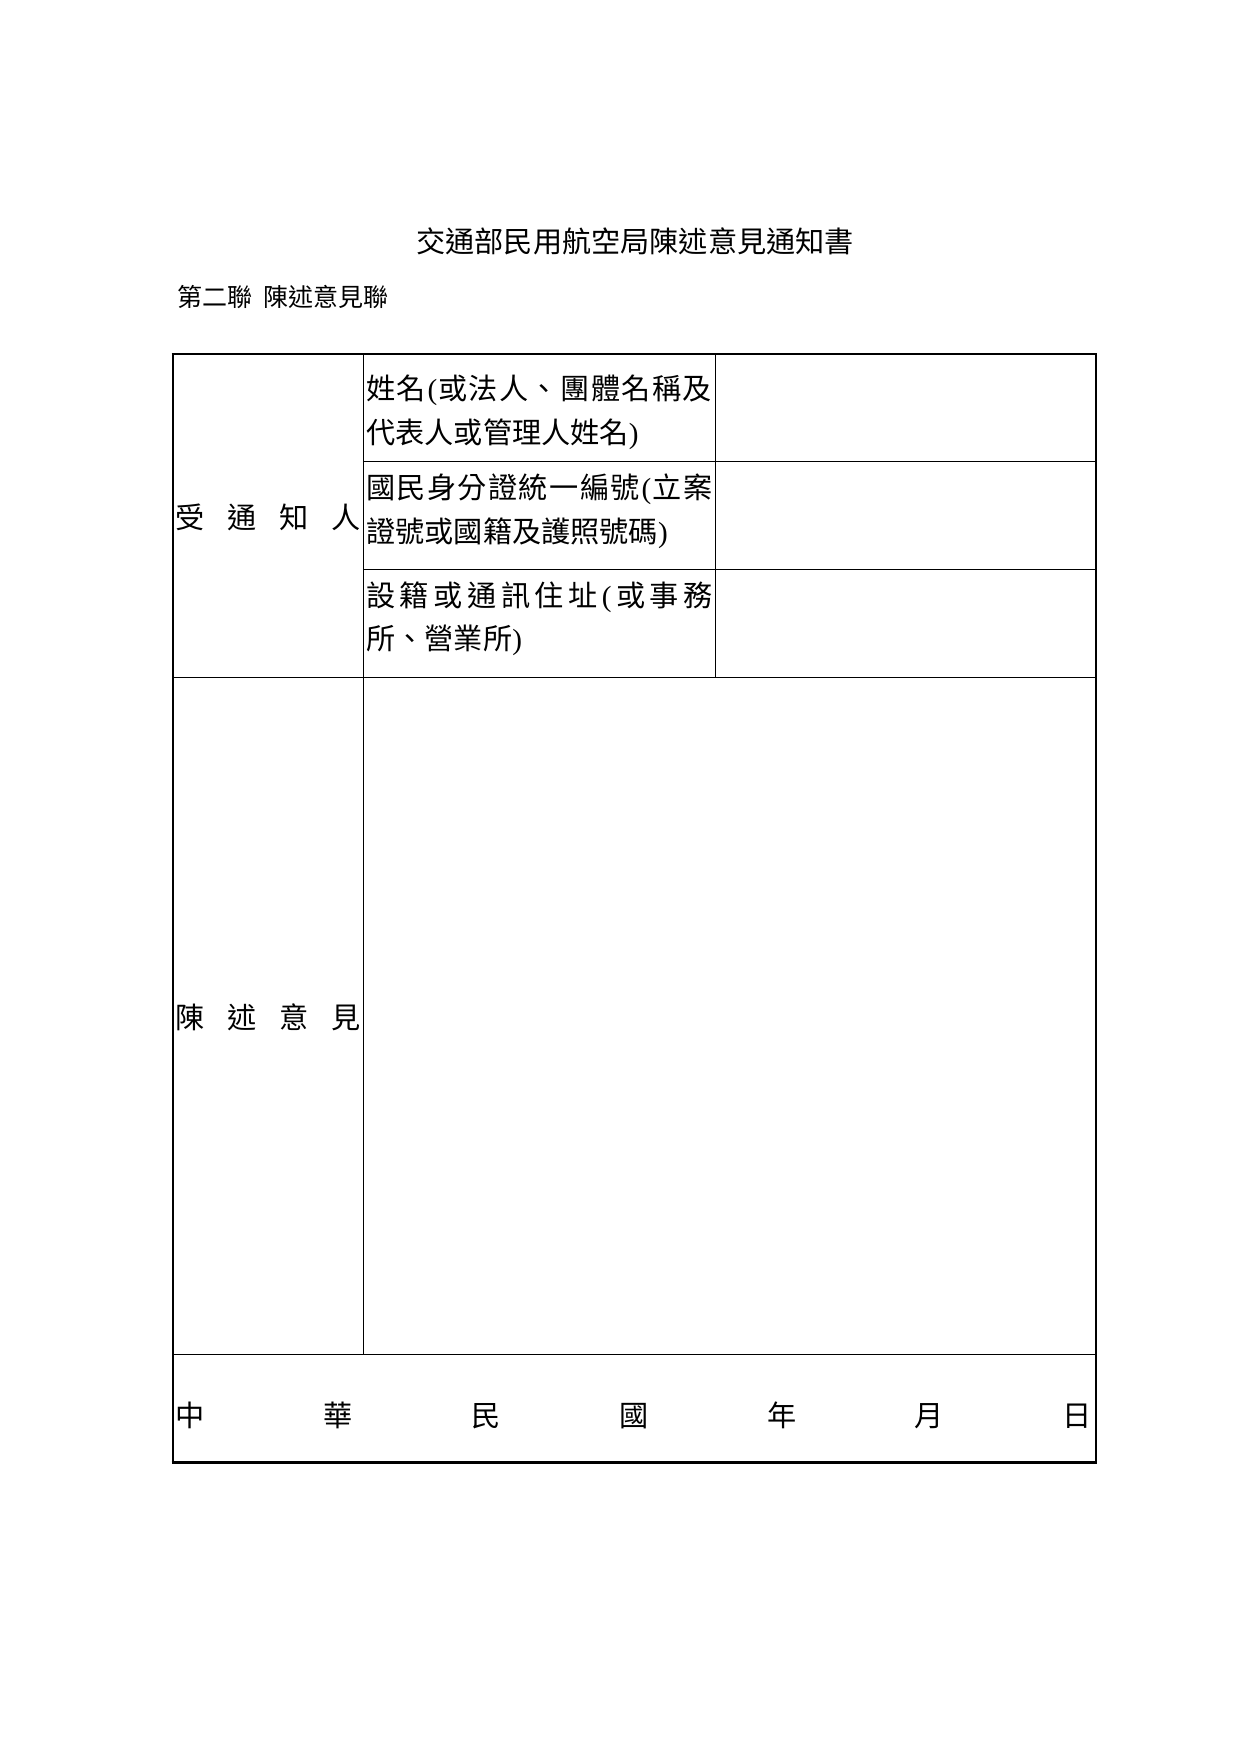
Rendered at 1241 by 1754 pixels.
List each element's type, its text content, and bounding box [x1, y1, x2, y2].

table_cell [364, 678, 1095, 1354]
table_cell [716, 570, 1095, 677]
text 第二聯 陳述意見聯 [177, 277, 1092, 314]
table_cell [716, 462, 1095, 569]
table_header [716, 355, 1095, 461]
table_cell 設籍或通訊住址(或事務所、營業所) [364, 570, 715, 677]
table_cell 中 華 民 國 年 月 日 [174, 1355, 1095, 1461]
text 交通部民用航空局陳述意見通知書 [177, 202, 1092, 277]
table_header 姓名(或法人、團體名稱及代表人或管理人姓名) [364, 355, 715, 461]
table_cell 國民身分證統一編號(立案證號或國籍及護照號碼) [364, 462, 715, 569]
table_cell 陳述意見 [174, 678, 363, 1354]
table_header 受通知人 [174, 355, 363, 677]
